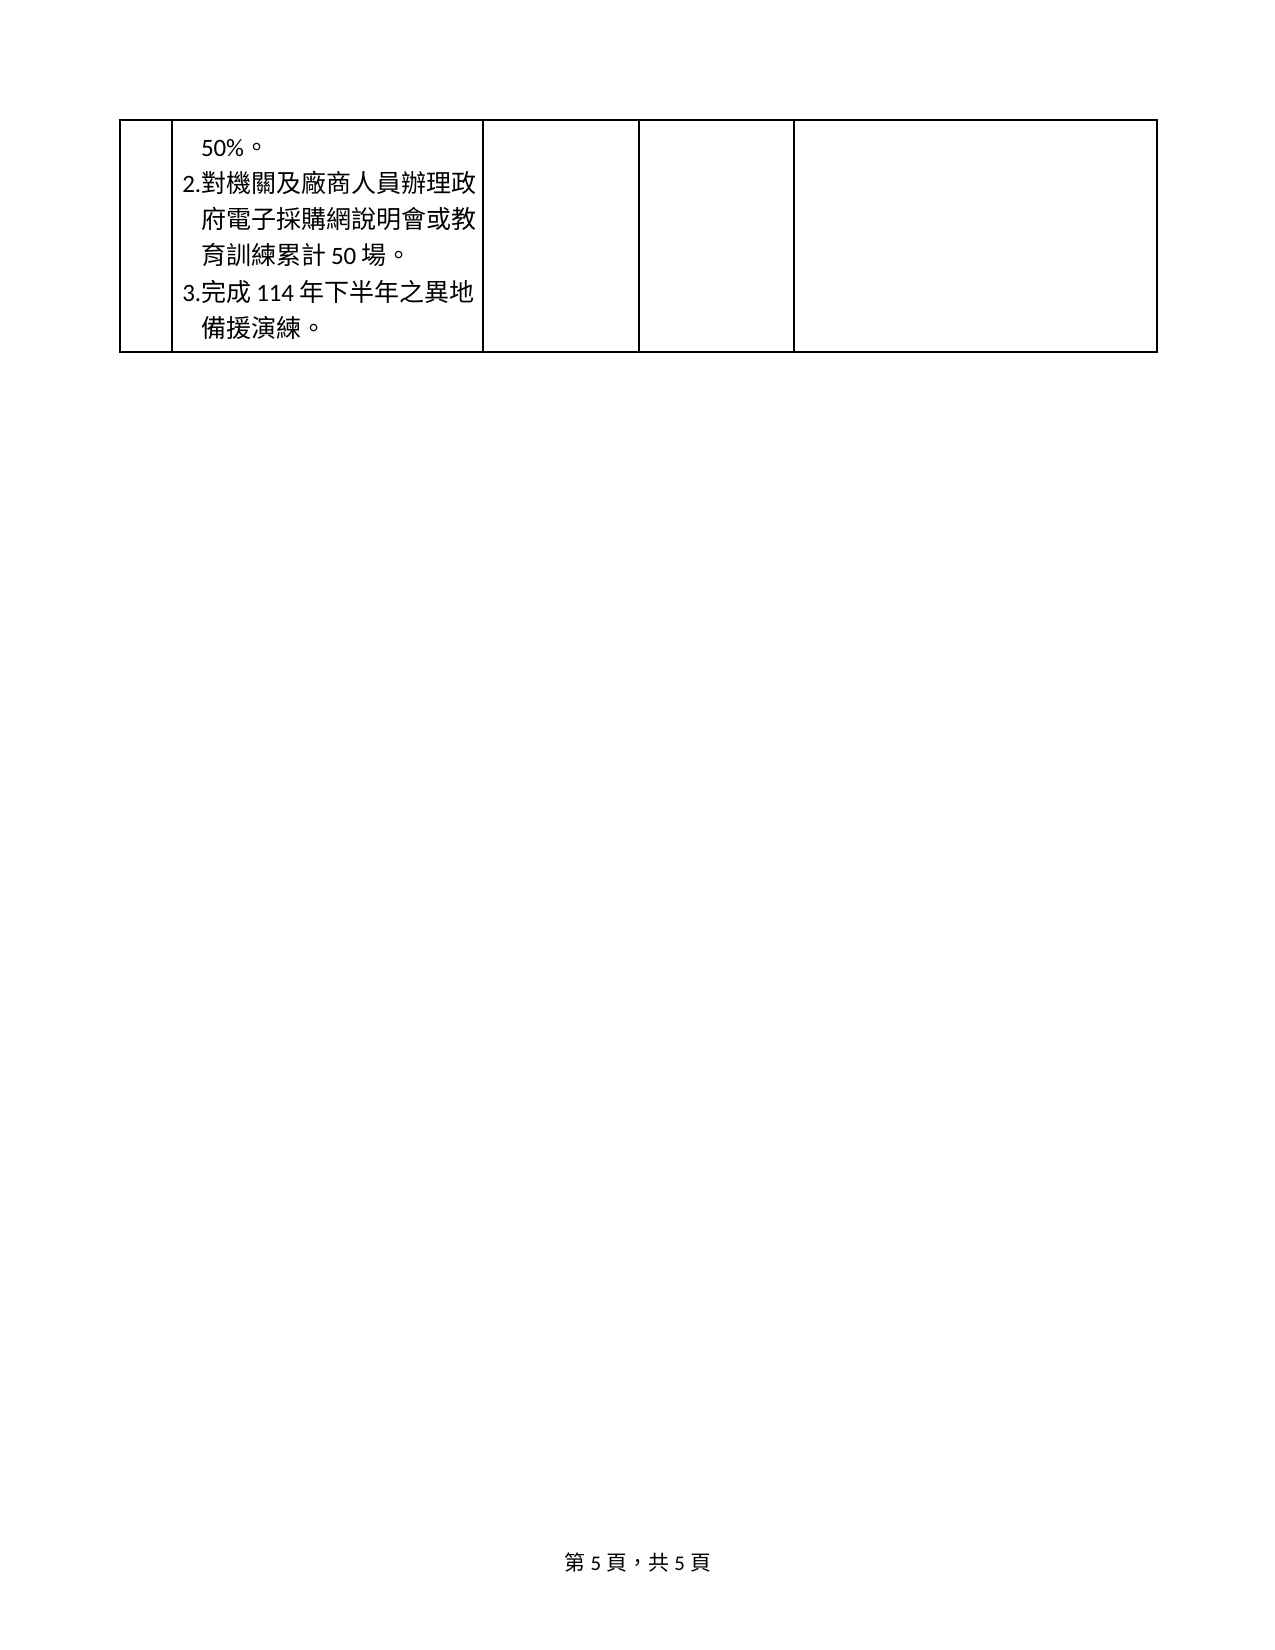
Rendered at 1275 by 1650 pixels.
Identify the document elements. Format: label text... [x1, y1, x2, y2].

table_cell [640, 121, 793, 351]
table_cell [484, 121, 638, 351]
table_cell [121, 121, 171, 351]
table_cell [795, 121, 1156, 351]
table_cell 50%。 2.對機關及廠商人員辦理政府電子採購網說明會或教育訓練累計50場。 3.完成114年下半年之異地備援演練。 [173, 121, 482, 351]
